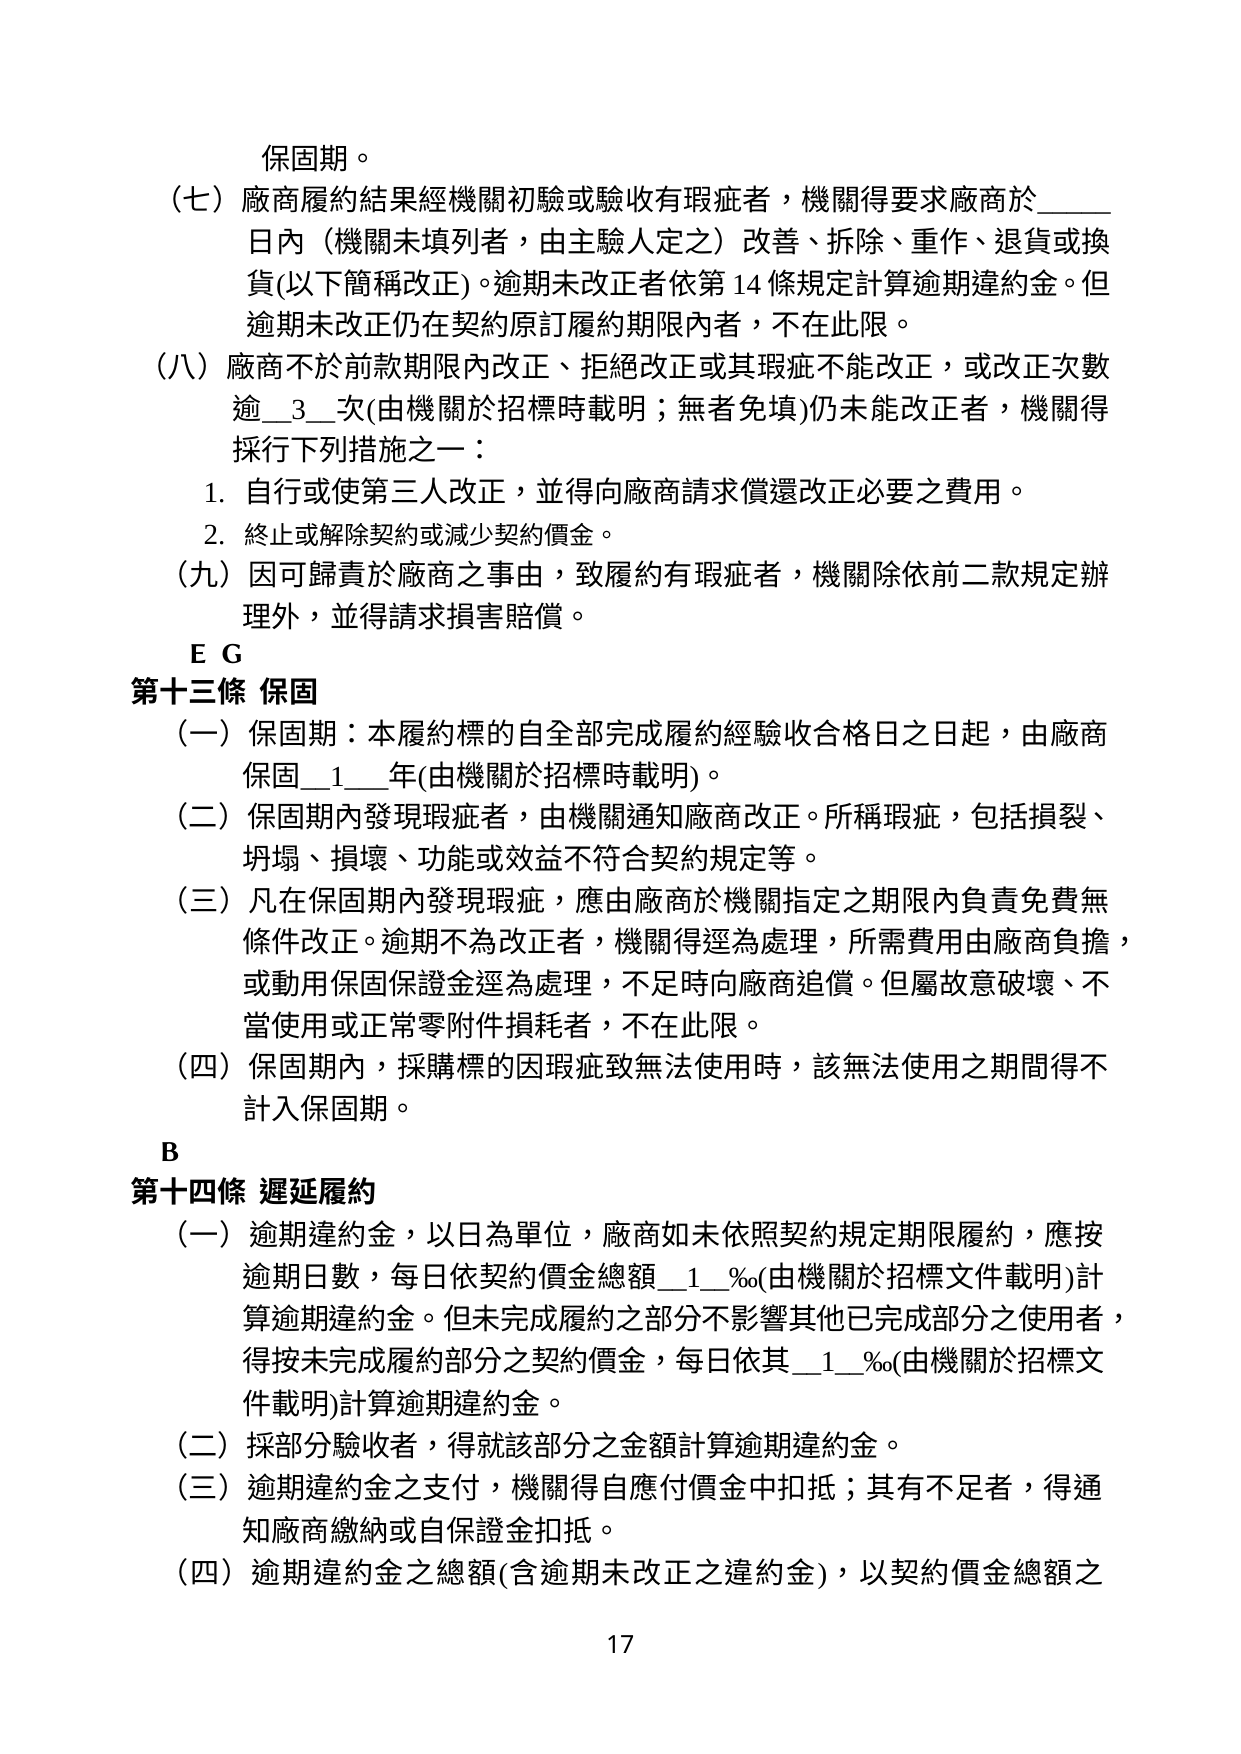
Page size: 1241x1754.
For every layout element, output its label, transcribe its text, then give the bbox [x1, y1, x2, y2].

text 保固期。 [130, 136, 1110, 177]
text （二）採部分驗收者，得就該部分之金額計算逾期違約金。 [159, 1422, 1104, 1465]
text  [159, 1128, 1110, 1169]
text 第十四條 遲延履約 [130, 1169, 1110, 1211]
list 終止或解除契約或減少契約價金。 [203, 511, 1110, 552]
list 自行或使第三人改正，並得向廠商請求償還改正必要之費用。 [203, 469, 1110, 511]
text （四）逾期違約金之總額(含逾期未改正之違約金)，以契約價金總額之 [159, 1549, 1104, 1592]
text （四）保固期內，採購標的因瑕疵致無法使用時，該無法使用之期間得不計入保固期。 [159, 1044, 1110, 1128]
text （九）因可歸責於廠商之事由，致履約有瑕疵者，機關除依前二款規定辦理外，並得請求損害賠償。 [159, 552, 1110, 636]
text 第十三條 保固 [130, 669, 1110, 711]
text （八）廠商不於前款期限內改正、拒絕改正或其瑕疵不能改正，或改正次數逾__3__次(由機關於招標時載明；無者免填)仍未能改正者，機關得採行下列措施之一： [130, 344, 1110, 469]
text （二）保固期內發現瑕疵者，由機關通知廠商改正。所稱瑕疵，包括損裂、坍塌、損壞、功能或效益不符合契約規定等。 [159, 794, 1110, 878]
text （三）凡在保固期內發現瑕疵，應由廠商於機關指定之期限內負責免費無條件改正。逾期不為改正者，機關得逕為處理，所需費用由廠商負擔，或動用保固保證金逕為處理，不足時向廠商追償。但屬故意破壞、不當使用或正常零附件損耗者，不在此限。 [159, 878, 1110, 1044]
text   [189, 636, 1104, 669]
text （三）逾期違約金之支付，機關得自應付價金中扣抵；其有不足者，得通知廠商繳納或自保證金扣抵。 [159, 1465, 1104, 1549]
text （一）逾期違約金，以日為單位，廠商如未依照契約規定期限履約，應按逾期日數，每日依契約價金總額__1__‰(由機關於招標文件載明)計算逾期違約金。但未完成履約之部分不影響其他已完成部分之使用者，得按未完成履約部分之契約價金，每日依其__1__‰(由機關於招標文件載明)計算逾期違約金。 [159, 1211, 1104, 1422]
text （一）保固期：本履約標的自全部完成履約經驗收合格日之日起，由廠商保固__1___年(由機關於招標時載明)。 [159, 711, 1110, 794]
text （七）廠商履約結果經機關初驗或驗收有瑕疵者，機關得要求廠商於_____日內（機關未填列者，由主驗人定之）改善、拆除、重作、退貨或換貨(以下簡稱改正)。逾期未改正者依第14條規定計算逾期違約金。但逾期未改正仍在契約原訂履約期限內者，不在此限。 [130, 177, 1110, 344]
